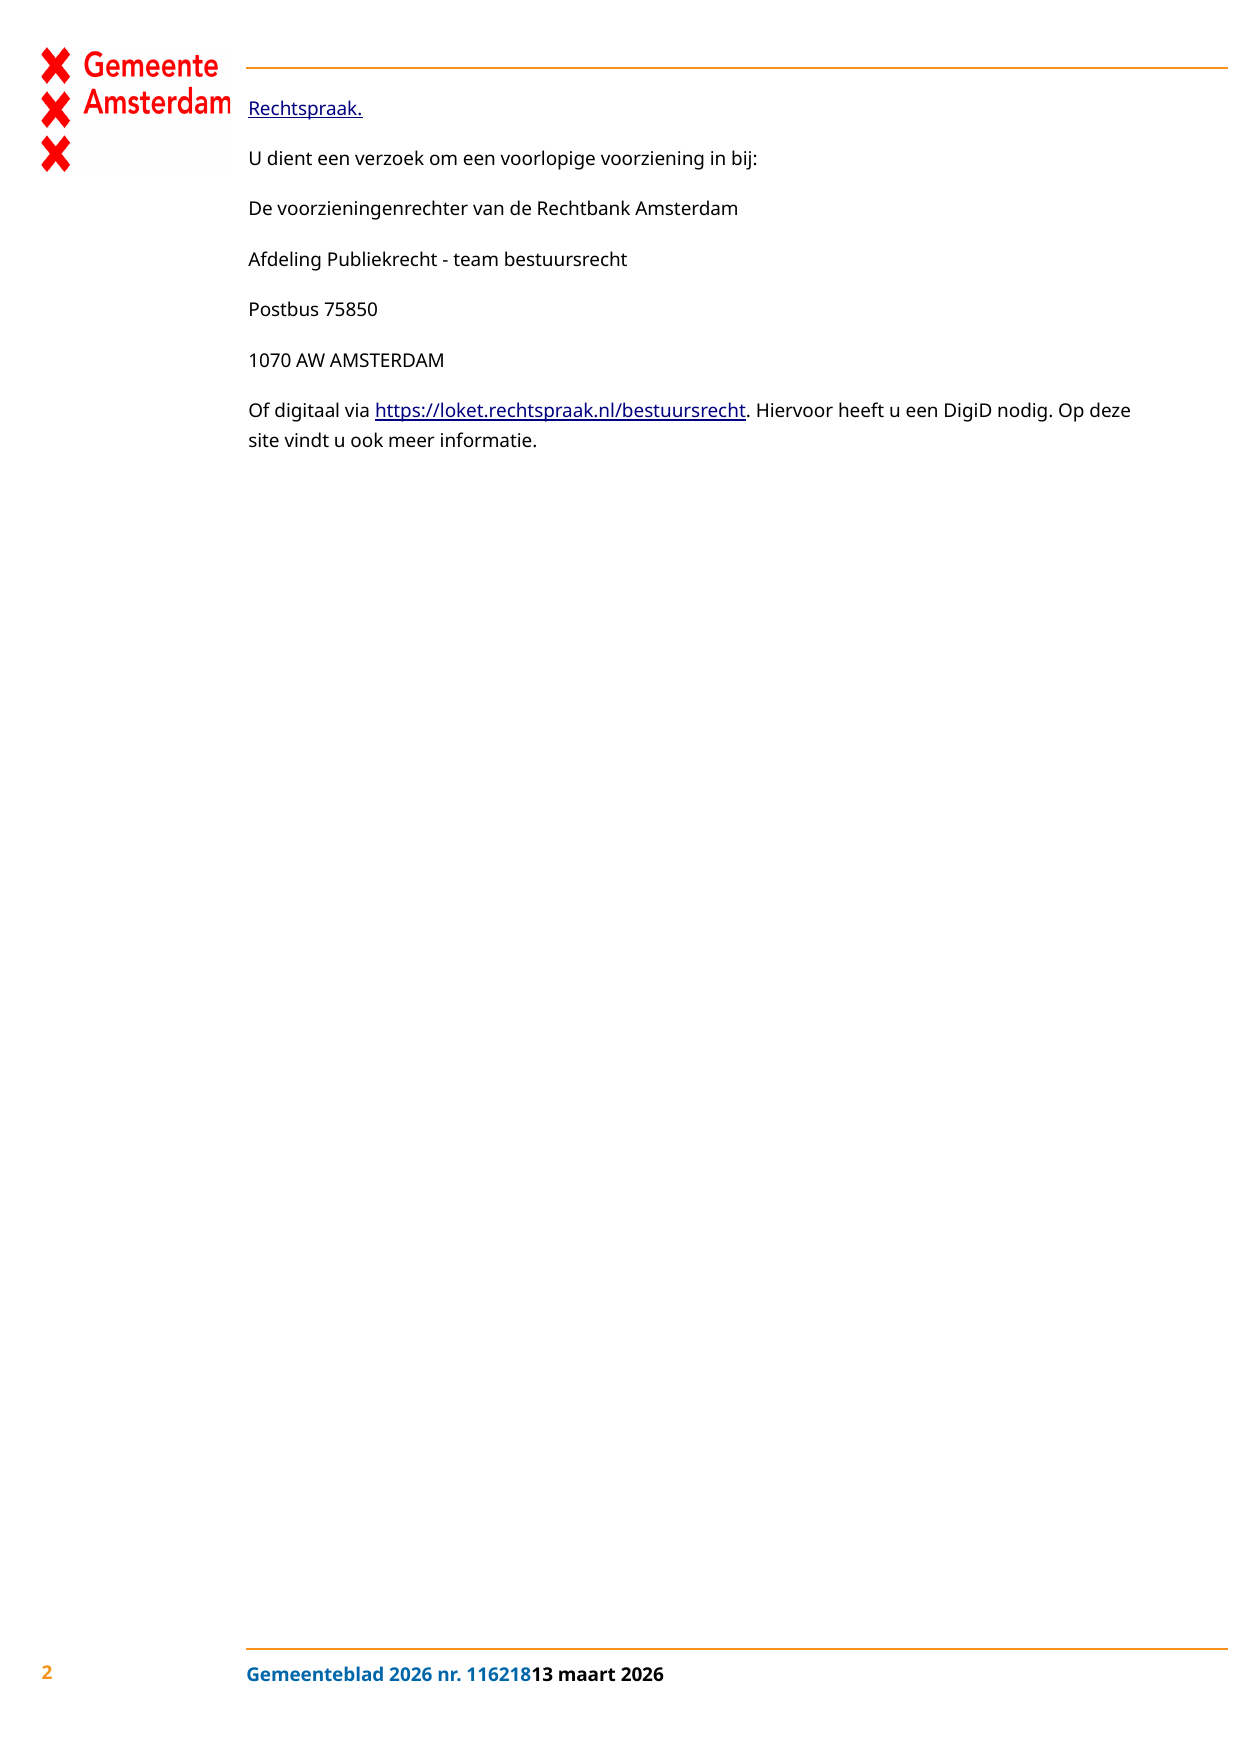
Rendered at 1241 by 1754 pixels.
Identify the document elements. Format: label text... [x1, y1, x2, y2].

text Postbus 75850 [248, 296, 1152, 322]
text 1070 AW AMSTERDAM [248, 347, 1152, 373]
text Of digitaal via https://loket.rechtspraak.nl/bestuursrecht. Hiervoor heeft u een DigiD nodig. Op deze site vindt u ook meer informatie. [248, 397, 1152, 453]
picture [41, 47, 231, 172]
text De voorzieningenrechter van de Rechtbank Amsterdam [248, 196, 1152, 221]
text U dient een verzoek om een voorlopige voorziening in bij: [248, 145, 1152, 171]
text Rechtspraak. [248, 95, 1152, 121]
text Afdeling Publiekrecht - team bestuursrecht [248, 246, 1152, 272]
